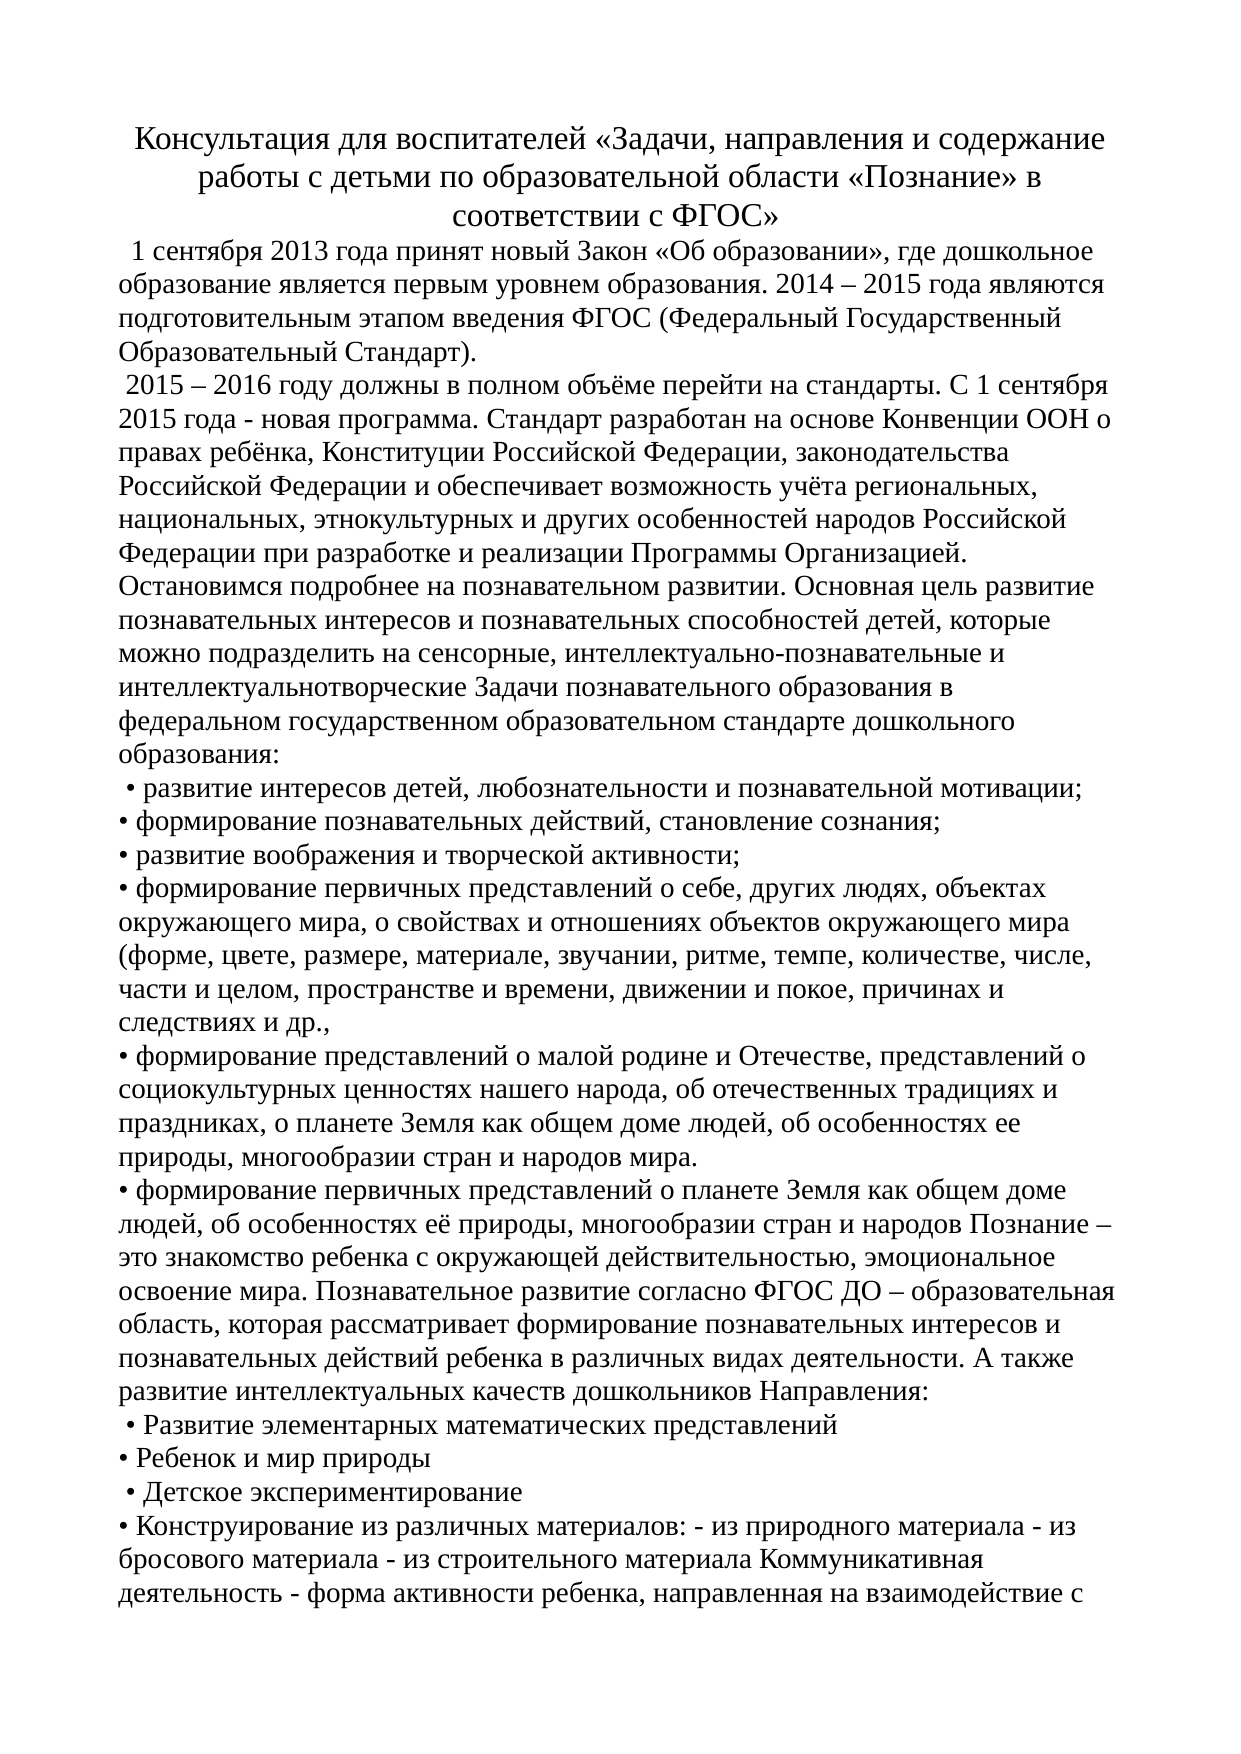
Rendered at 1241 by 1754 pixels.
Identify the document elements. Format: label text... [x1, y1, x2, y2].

text • формирование познавательных действий, становление сознания; [118, 803, 1122, 837]
text • формирование первичных представлений о планете Земля как общем доме людей, об особенностях её природы, многообразии стран и народов Познание – это знакомство ребенка с окружающей действительностью, эмоциональное освоение мира. Познавательное развитие согласно ФГОС ДО – образовательная область, которая рассматривает формирование познавательных интересов и познавательных действий ребенка в различных видах деятельности. А также развитие интеллектуальных качеств дошкольников Направления: [118, 1172, 1122, 1407]
text • развитие воображения и творческой активности; [118, 837, 1122, 870]
text • формирование представлений о малой родине и Отечестве, представлений о социокультурных ценностях нашего народа, об отечественных традициях и праздниках, о планете Земля как общем доме людей, об особенностях ее природы, многообразии стран и народов мира. [118, 1038, 1122, 1172]
text • Развитие элементарных математических представлений [118, 1407, 1122, 1441]
text 2015 – 2016 году должны в полном объёме перейти на стандарты. С 1 сентября 2015 года - новая программа. Стандарт разработан на основе Конвенции ООН о правах ребёнка, Конституции Российской Федерации, законодательства Российской Федерации и обеспечивает возможность учёта региональных, национальных, этнокультурных и других особенностей народов Российской Федерации при разработке и реализации Программы Организацией. Остановимся подробнее на познавательном развитии. Основная цель развитие познавательных интересов и познавательных способностей детей, которые можно подразделить на сенсорные, интеллектуально-познавательные и интеллектуальнотворческие Задачи познавательного образования в федеральном государственном образовательном стандарте дошкольного образования: [118, 367, 1122, 770]
text • Ребенок и мир природы [118, 1441, 1122, 1474]
text Консультация для воспитателей «Задачи, направления и содержание работы с детьми по образовательной области «Познание» в соответствии с ФГОС» [118, 118, 1122, 233]
text • Детское экспериментирование [118, 1474, 1122, 1508]
text • Конструирование из различных материалов: - из природного материала - из бросового материала - из строительного материала Коммуникативная деятельность - форма активности ребенка, направленная на взаимодействие с [118, 1508, 1122, 1608]
text 1 сентября 2013 года принят новый Закон «Об образовании», где дошкольное образование является первым уровнем образования. 2014 – 2015 года являются подготовительным этапом введения ФГОС (Федеральный Государственный Образовательный Стандарт). [118, 233, 1122, 367]
text • развитие интересов детей, любознательности и познавательной мотивации; [118, 770, 1122, 803]
text • формирование первичных представлений о себе, других людях, объектах окружающего мира, о свойствах и отношениях объектов окружающего мира (форме, цвете, размере, материале, звучании, ритме, темпе, количестве, числе, части и целом, пространстве и времени, движении и покое, причинах и следствиях и др., [118, 870, 1122, 1038]
